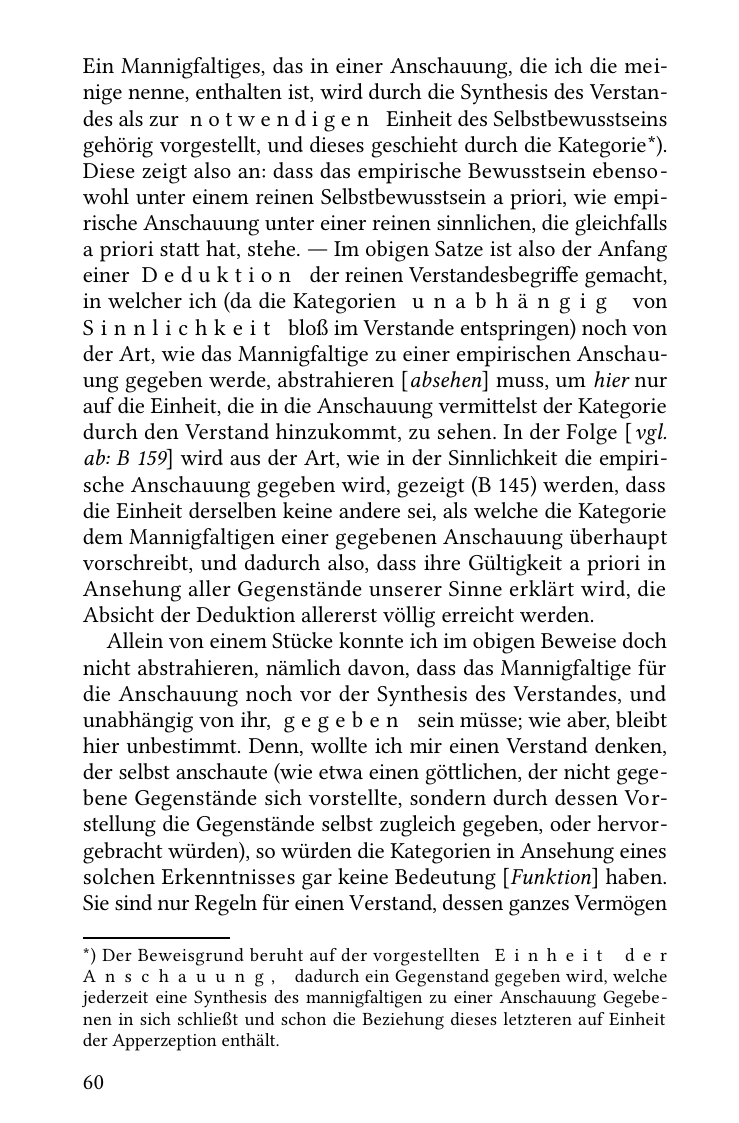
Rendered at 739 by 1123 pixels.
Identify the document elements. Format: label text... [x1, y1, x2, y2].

text Ein Mannigfaltiges, das in einer Anschauung, die ich die mei­nige nenne, enthalten ist, wird durch die Synthesis des Verstan­des als zur notwendigen Einheit des Selbstbewusstseins gehörig vorgestellt, und dieses geschieht durch die Kategorie). Diese zeigt also an: dass das empirische Bewusstsein ebenso­wohl unter einem reinen Selbstbewusstsein a priori, wie empi­rische Anschauung unter einer reinen sinnlichen, die gleichfalls a priori statt hat, stehe. ― Im obigen Satze ist also der Anfang einer Deduktion der reinen Verstandesbegriffe gemacht, in welcher ich (da die Kategorien unabhängig von Sinnlichkeit bloß im Verstande entspringen) noch von der Art, wie das Mannigfaltige zu einer empirischen Anschau­ung gegeben werde, abstrahieren [absehen] muss, um hier nur auf die Einheit, die in die Anschauung vermittelst der Kategorie durch den Verstand hinzukommt, zu sehen. In der Folge [vgl. ab: B 159] wird aus der Art, wie in der Sinnlichkeit die empiri­sche Anschauung gegeben wird, gezeigt (B 145) werden, dass die Einheit derselben keine andere sei, als welche die Kategorie dem Mannigfaltigen einer gegebenen Anschauung überhaupt vorschreibt, und dadurch also, dass ihre Gültigkeit a priori in Ansehung aller Gegenstände unserer Sinne erklärt wird, die Absicht der Deduktion allererst völlig erreicht werden. [83, 53, 667, 628]
text Allein von einem Stücke konnte ich im obigen Beweise doch nicht abstrahieren, nämlich davon, dass das Mannigfaltige für die Anschauung noch vor der Synthesis des Verstandes, und unabhängig von ihr, gegeben sein müsse; wie aber, bleibt hier unbestimmt. Denn, wollte ich mir einen Verstand denken, der selbst anschaute (wie etwa einen göttlichen, der nicht gege­bene Gegenstände sich vorstellte, sondern durch dessen Vor­stellung die Gegenstände selbst zugleich gegeben, oder hervor­gebracht würden), so würden die Kategorien in Ansehung eines solchen Erkenntnisses gar keine Bedeutung [Funktion] haben. Sie sind nur Regeln für einen Verstand, dessen ganzes Vermögen [83, 628, 667, 916]
text ) Der Beweisgrund beruht auf der vorgestellten Einheit der Anschauung, dadurch ein Gegenstand gegeben wird, welche jederzeit eine Synthesis des mannigfaltigen zu einer Anschauung Gegebe­nen in sich schließt und schon die Beziehung dieses letzteren auf Einheit der Apperzeption enthält. [83, 944, 667, 1051]
